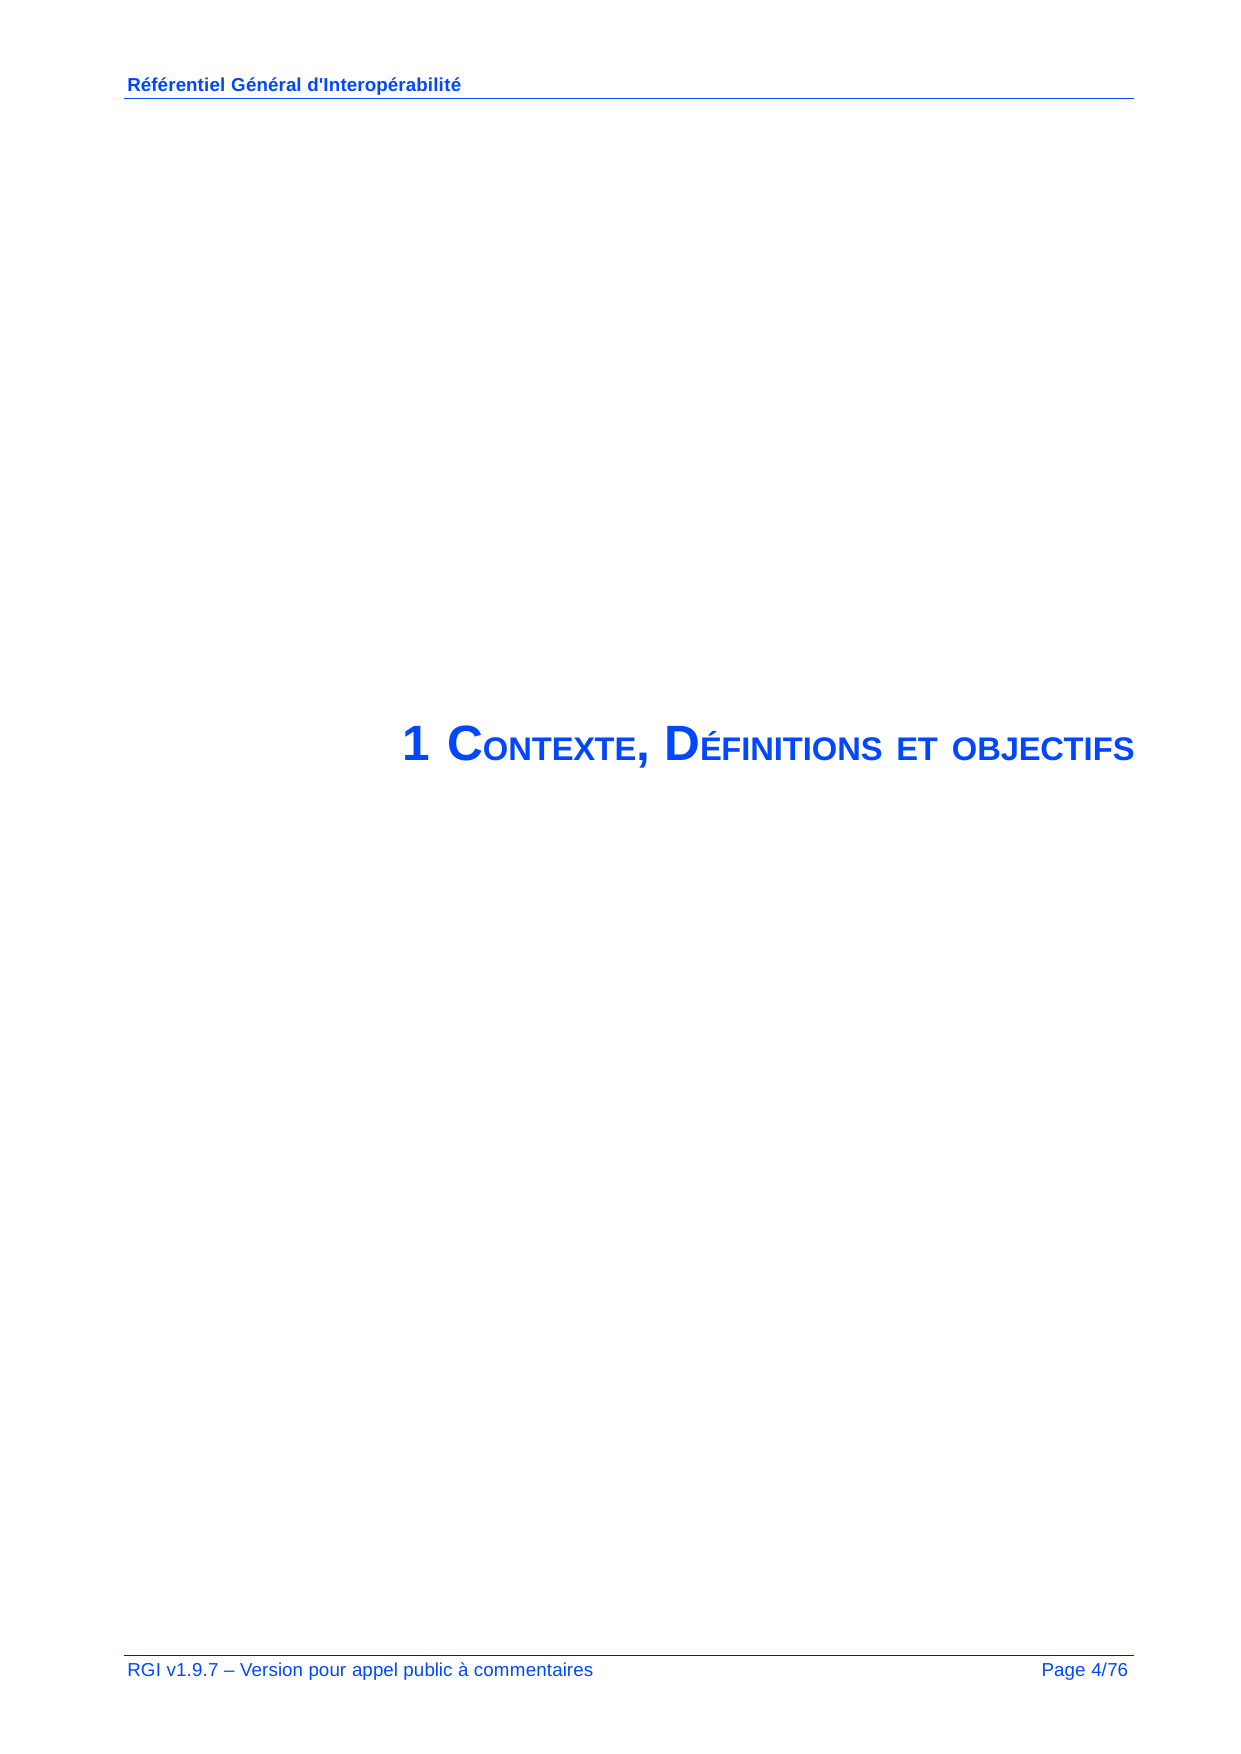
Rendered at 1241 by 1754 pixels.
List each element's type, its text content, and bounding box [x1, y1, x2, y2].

subtitle Contexte, Définitions et objectifs [124, 714, 1134, 771]
